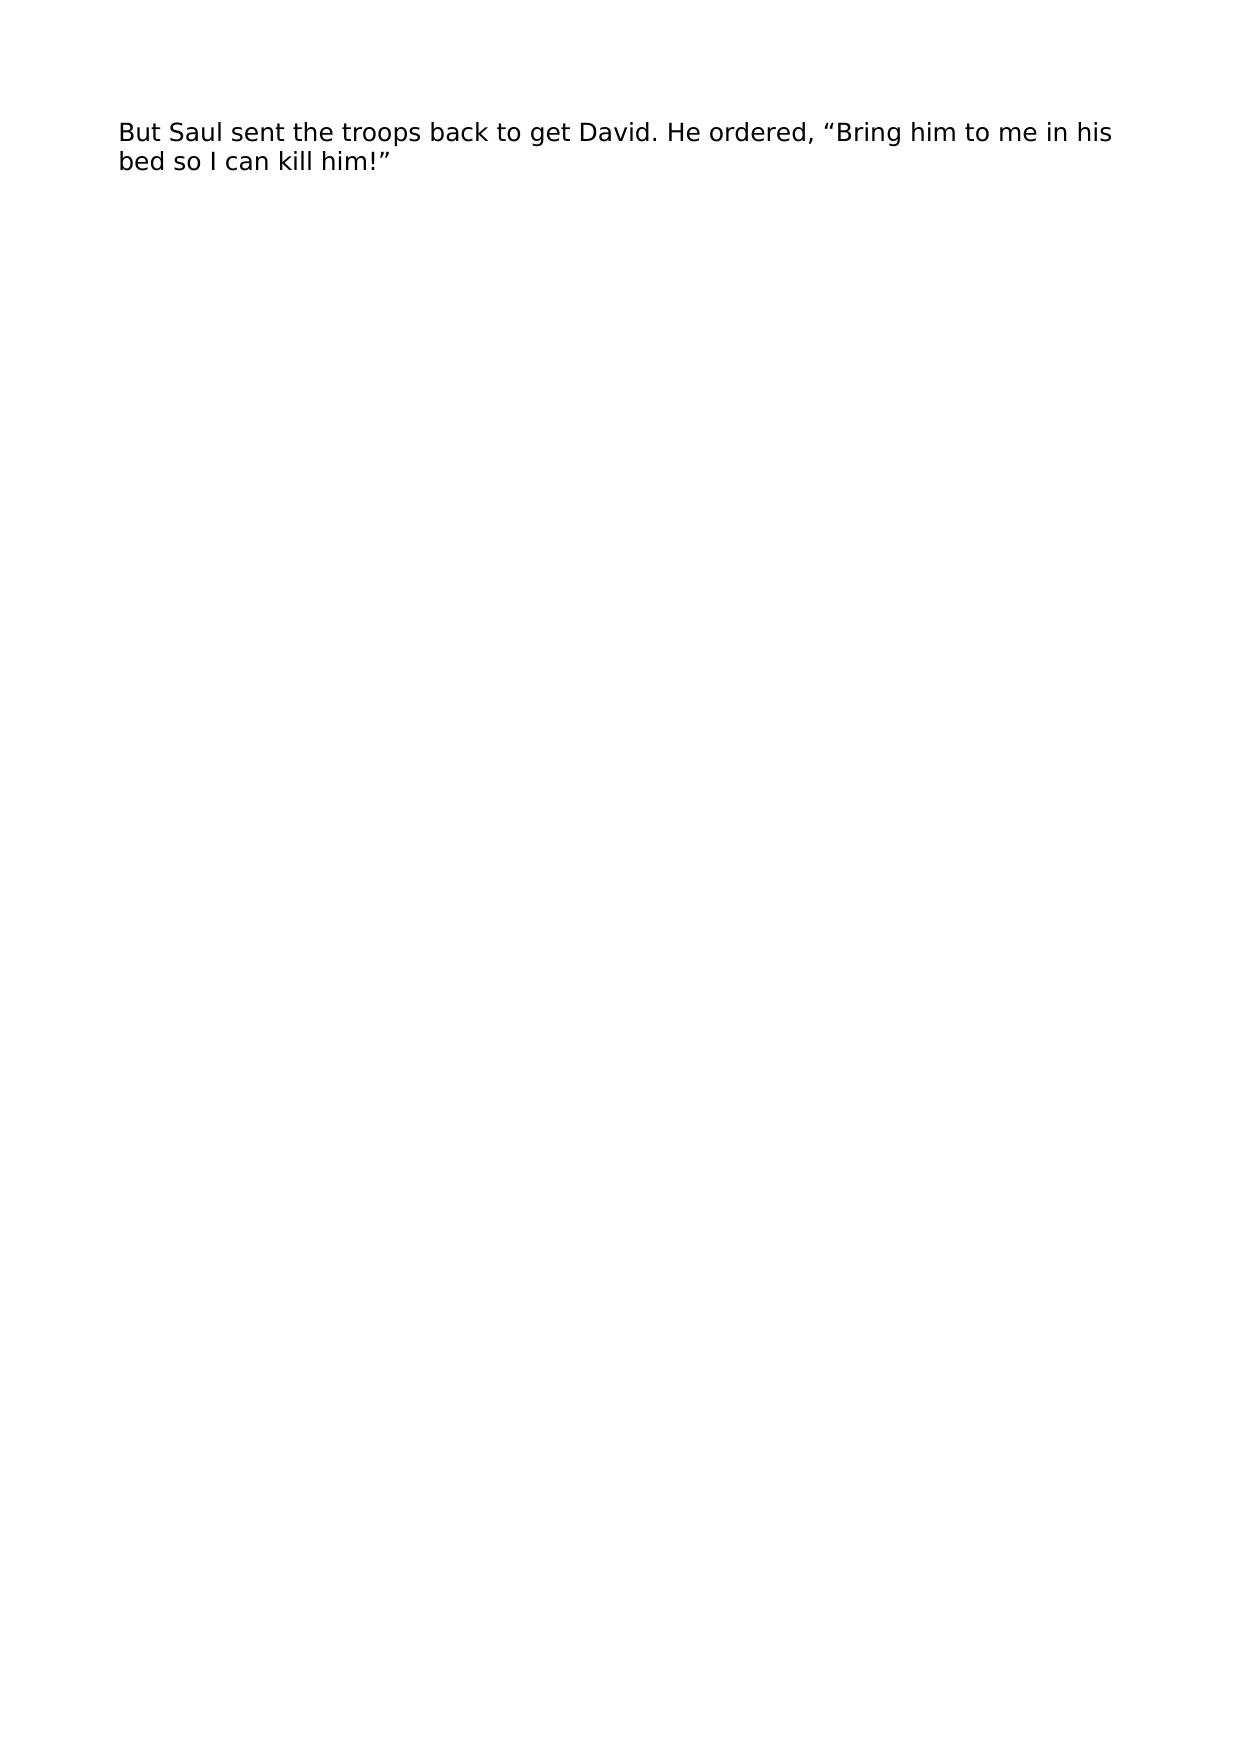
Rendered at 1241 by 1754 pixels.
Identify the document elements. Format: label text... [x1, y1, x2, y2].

text But Saul sent the troops back to get David. He ordered, “Bring him to me in his bed so I can kill him!” [118, 118, 1122, 176]
